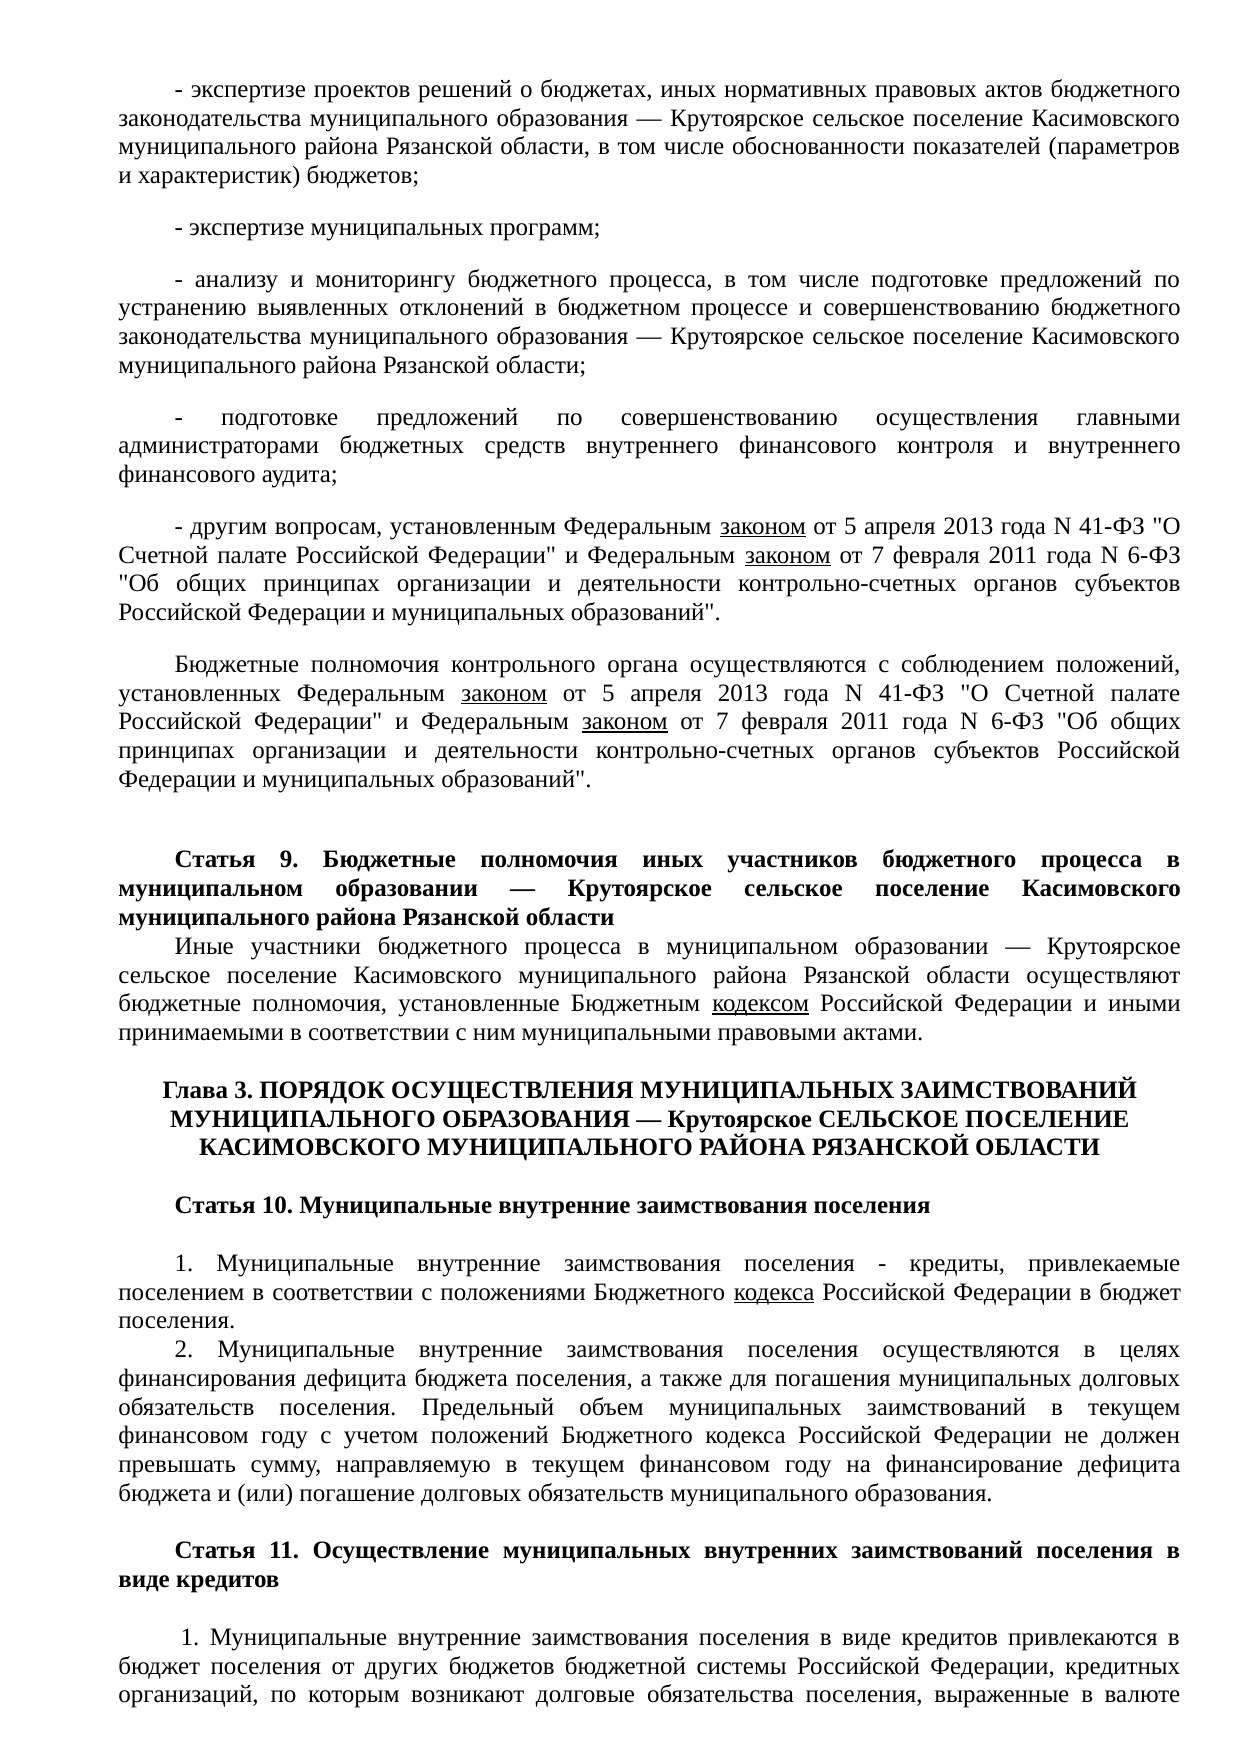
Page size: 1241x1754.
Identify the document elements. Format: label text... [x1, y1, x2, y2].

text Статья 9. Бюджетные полномочия иных участников бюджетного процесса в муниципальном образовании — Крутоярское сельское поселение Касимовского муниципального района Рязанской области [118, 844, 1181, 931]
text 1. Муниципальные внутренние заимствования поселения в виде кредитов привлекаются в бюджет поселения от других бюджетов бюджетной системы Российской Федерации, кредитных организаций, по которым возникают долговые обязательства поселения, выраженные в валюте [118, 1622, 1181, 1708]
text - другим вопросам, установленным Федеральным законом от 5 апреля 2013 года N 41-ФЗ "О Счетной палате Российской Федерации" и Федеральным законом от 7 февраля 2011 года N 6-ФЗ "Об общих принципах организации и деятельности контрольно-счетных органов субъектов Российской Федерации и муниципальных образований". [118, 511, 1181, 626]
text - экспертизе муниципальных программ; [118, 212, 1181, 241]
text Глава 3. ПОРЯДОК ОСУЩЕСТВЛЕНИЯ МУНИЦИПАЛЬНЫХ ЗАИМСТВОВАНИЙ [118, 1075, 1181, 1104]
text Статья 11. Осуществление муниципальных внутренних заимствований поселения в виде кредитов [118, 1536, 1181, 1593]
text МУНИЦИПАЛЬНОГО ОБРАЗОВАНИЯ — Крутоярское СЕЛЬСКОЕ ПОСЕЛЕНИЕ КАСИМОВСКОГО МУНИЦИПАЛЬНОГО РАЙОНА РЯЗАНСКОЙ ОБЛАСТИ [118, 1104, 1181, 1161]
text - экспертизе проектов решений о бюджетах, иных нормативных правовых актов бюджетного законодательства муниципального образования — Крутоярское сельское поселение Касимовского муниципального района Рязанской области, в том числе обоснованности показателей (параметров и характеристик) бюджетов; [118, 74, 1181, 189]
text 1. Муниципальные внутренние заимствования поселения - кредиты, привлекаемые поселением в соответствии с положениями Бюджетного кодекса Российской Федерации в бюджет поселения. [118, 1248, 1181, 1334]
text Бюджетные полномочия контрольного органа осуществляются с соблюдением положений, установленных Федеральным законом от 5 апреля 2013 года N 41-ФЗ "О Счетной палате Российской Федерации" и Федеральным законом от 7 февраля 2011 года N 6-ФЗ "Об общих принципах организации и деятельности контрольно-счетных органов субъектов Российской Федерации и муниципальных образований". [118, 649, 1181, 793]
text - подготовке предложений по совершенствованию осуществления главными администраторами бюджетных средств внутреннего финансового контроля и внутреннего финансового аудита; [118, 402, 1181, 488]
text Статья 10. Муниципальные внутренние заимствования поселения [118, 1190, 1181, 1219]
text Иные участники бюджетного процесса в муниципальном образовании — Крутоярское сельское поселение Касимовского муниципального района Рязанской области осуществляют бюджетные полномочия, установленные Бюджетным кодексом Российской Федерации и иными принимаемыми в соответствии с ним муниципальными правовыми актами. [118, 931, 1181, 1046]
text - анализу и мониторингу бюджетного процесса, в том числе подготовке предложений по устранению выявленных отклонений в бюджетном процессе и совершенствованию бюджетного законодательства муниципального образования — Крутоярское сельское поселение Касимовского муниципального района Рязанской области; [118, 264, 1181, 379]
text 2. Муниципальные внутренние заимствования поселения осуществляются в целях финансирования дефицита бюджета поселения, а также для погашения муниципальных долговых обязательств поселения. Предельный объем муниципальных заимствований в текущем финансовом году с учетом положений Бюджетного кодекса Российской Федерации не должен превышать сумму, направляемую в текущем финансовом году на финансирование дефицита бюджета и (или) погашение долговых обязательств муниципального образования. [118, 1334, 1181, 1507]
